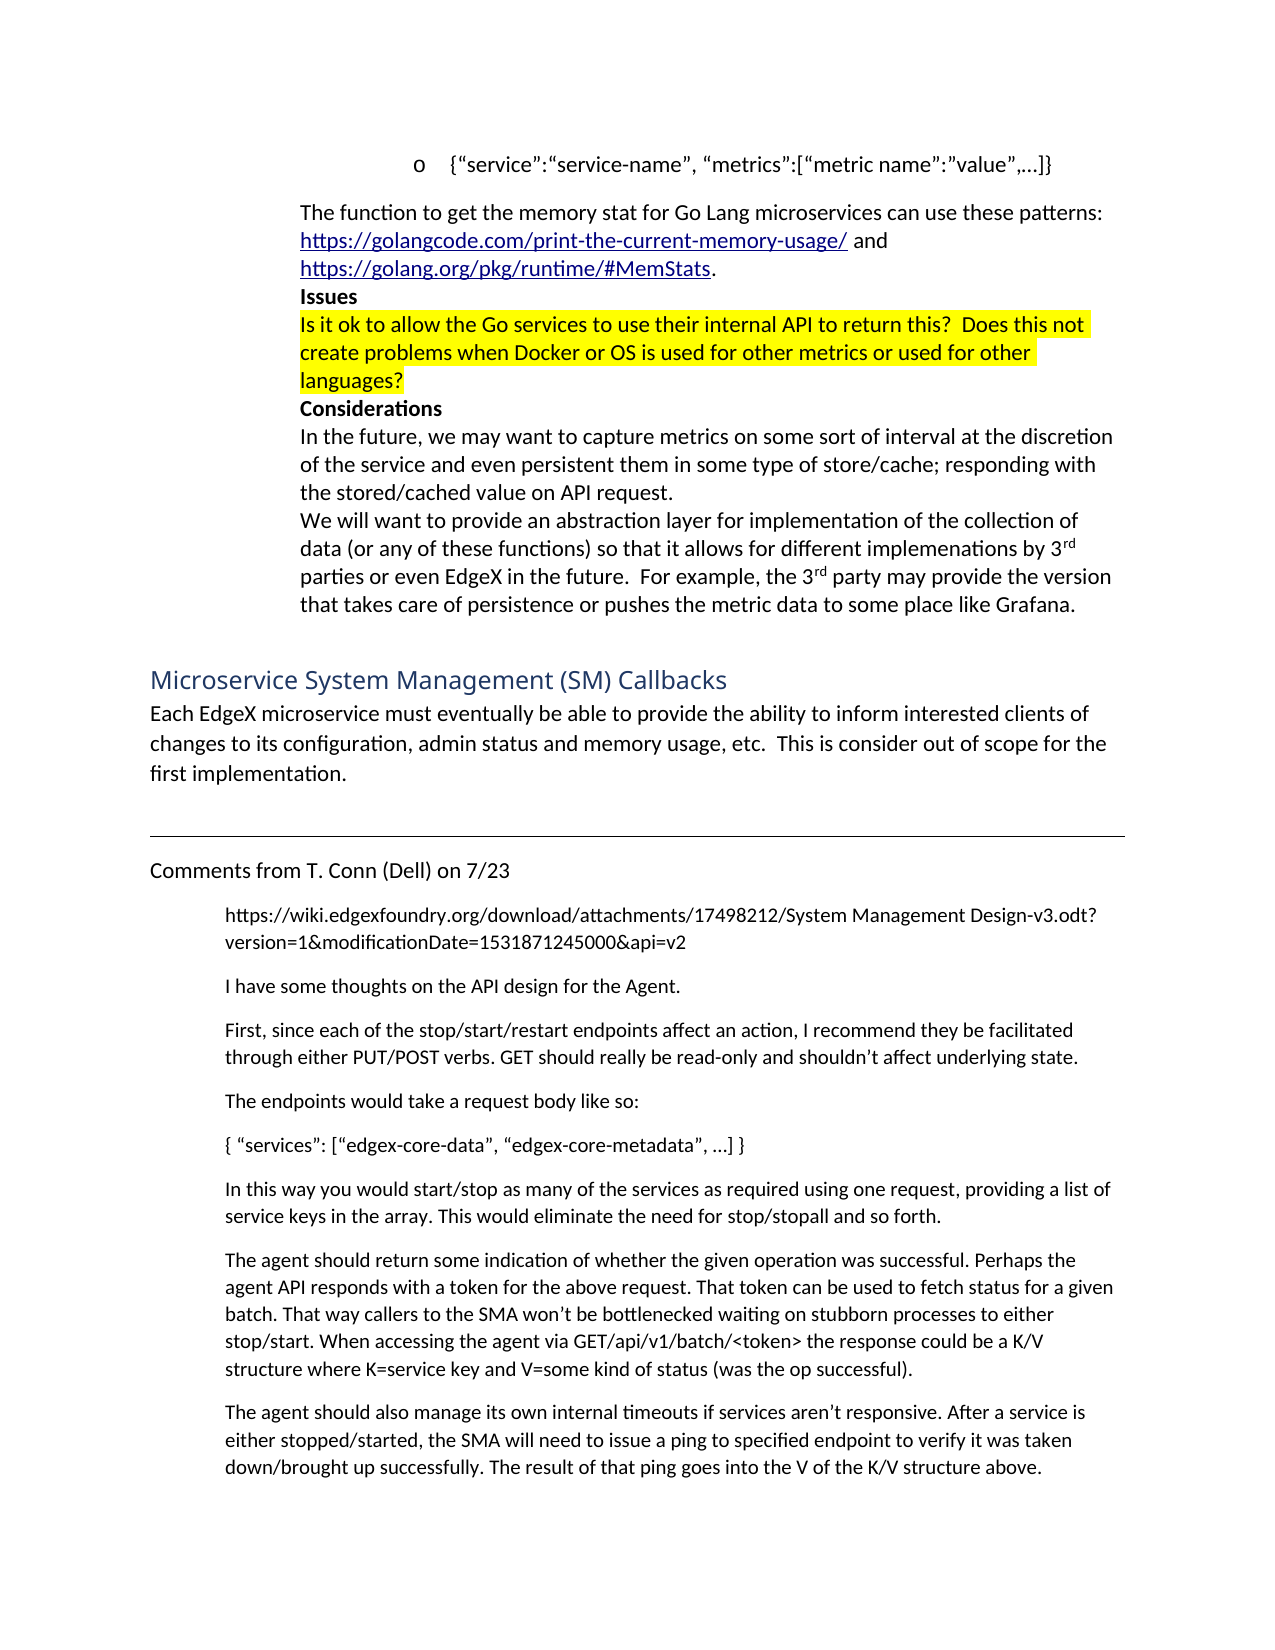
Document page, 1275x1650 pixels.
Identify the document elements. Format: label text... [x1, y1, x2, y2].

text Is it ok to allow the Go services to use their internal API to return this? Does this not create problems when Docker or OS is used for other metrics or used for other languages? [300, 310, 1125, 394]
subtitle Microservice System Management (SM) Callbacks [150, 663, 1125, 697]
text In the future, we may want to capture metrics on some sort of interval at the discretion of the service and even persistent them in some type of store/cache; responding with the stored/cached value on API request. [300, 422, 1125, 506]
text First, since each of the stop/start/restart endpoints affect an action, I recommend they be facilitated through either PUT/POST verbs. GET should really be read-only and shouldn’t affect underlying state. [225, 1017, 1125, 1070]
text { “services”: [“edgex-core-data”, “edgex-core-metadata”, …] } [225, 1132, 1125, 1157]
text In this way you would start/stop as many of the services as required using one request, providing a list of service keys in the array. This would eliminate the need for stop/stopall and so forth. [225, 1176, 1125, 1228]
text Issues [300, 282, 1125, 310]
text The function to get the memory stat for Go Lang microservices can use these patterns: https://golangcode.com/print-the-current-memory-usage/ and https://golang.org/pkg/runtime/#MemStats. [300, 198, 1125, 282]
text We will want to provide an abstraction layer for implementation of the collection of data (or any of these functions) so that it allows for different implemenations by 3rd parties or even EdgeX in the future. For example, the 3rd party may provide the version that takes care of persistence or pushes the metric data to some place like Grafana. [300, 506, 1125, 618]
text The agent should also manage its own internal timeouts if services aren’t responsive. After a service is either stopped/started, the SMA will need to issue a ping to specified endpoint to verify it was taken down/brought up successfully. The result of that ping goes into the V of the K/V structure above. [225, 1399, 1125, 1479]
text The endpoints would take a request body like so: [225, 1088, 1125, 1114]
text Considerations [300, 394, 1125, 422]
text I have some thoughts on the API design for the Agent. [225, 973, 1125, 999]
text The agent should return some indication of whether the given operation was successful. Perhaps the agent API responds with a token for the above request. That token can be used to fetch status for a given batch. That way callers to the SMA won’t be bottlenecked waiting on stubborn processes to either stop/start. When accessing the agent via GET/api/v1/batch/<token> the response could be a K/V structure where K=service key and V=some kind of status (was the op successful). [225, 1247, 1125, 1381]
text Comments from T. Conn (Dell) on 7/23 [150, 856, 1125, 884]
list {“service”:“service-name”, “metrics”:[“metric name”:”value”,…]} [412, 150, 1125, 179]
text https://wiki.edgexfoundry.org/download/attachments/17498212/System Management Design-v3.odt?version=1&modificationDate=1531871245000&api=v2 [225, 902, 1125, 955]
text Each EdgeX microservice must eventually be able to provide the ability to inform interested clients of changes to its configuration, admin status and memory usage, etc. This is consider out of scope for the first implementation. [150, 699, 1125, 787]
